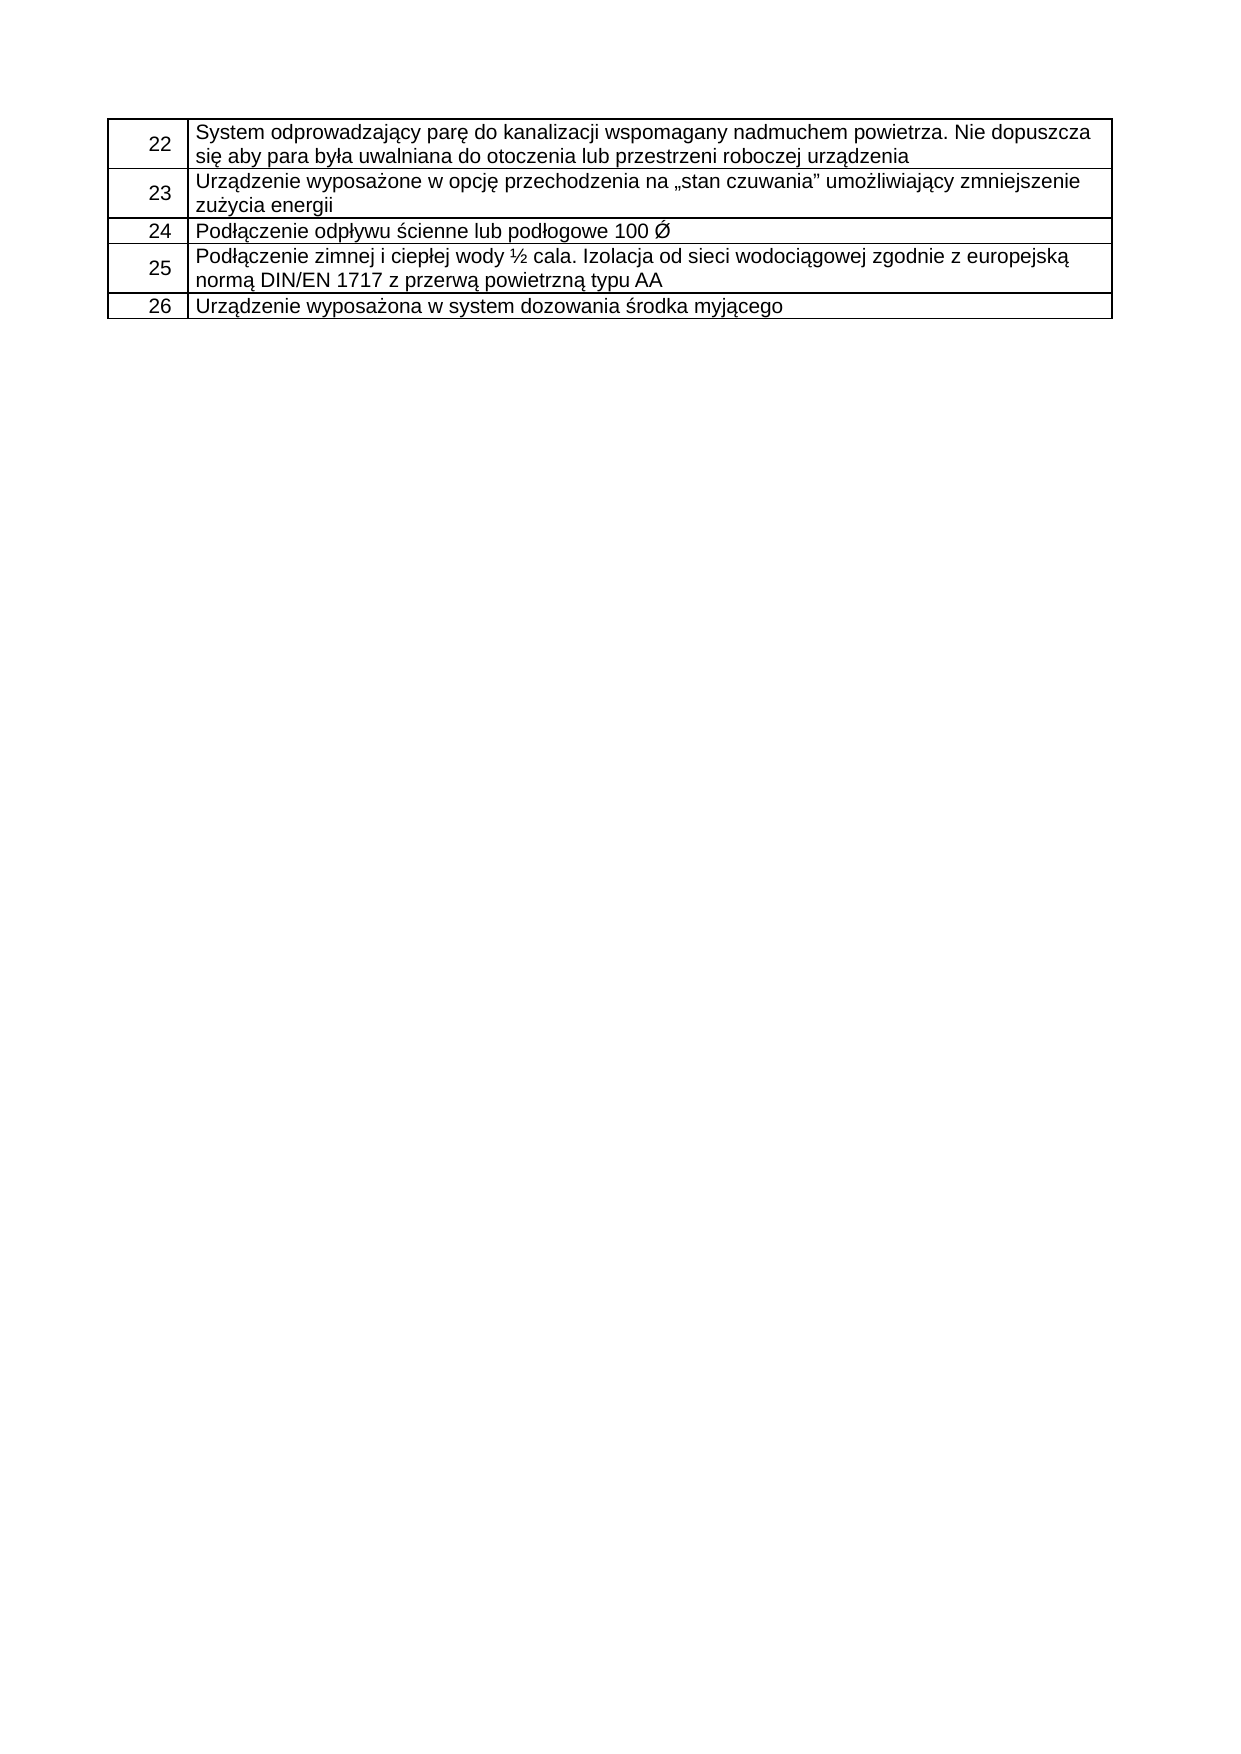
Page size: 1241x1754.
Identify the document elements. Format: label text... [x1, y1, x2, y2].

table_cell 26 [109, 294, 187, 318]
table_cell Urządzenie wyposażona w system dozowania środka myjącego [189, 294, 1111, 318]
table_cell System odprowadzający parę do kanalizacji wspomagany nadmuchem powietrza. Nie dopuszcza się aby para była uwalniana do otoczenia lub przestrzeni roboczej urządzenia [189, 120, 1111, 168]
table_cell 24 [109, 219, 187, 243]
table_cell 25 [109, 244, 187, 292]
table_cell 23 [109, 169, 187, 217]
table_cell Podłączenie odpływu ścienne lub podłogowe 100 Ǿ [189, 219, 1111, 243]
table_cell Podłączenie zimnej i ciepłej wody ½ cala. Izolacja od sieci wodociągowej zgodnie z europejską normą DIN/EN 1717 z przerwą powietrzną typu AA [189, 244, 1111, 292]
table_cell 22 [109, 120, 187, 168]
table_cell Urządzenie wyposażone w opcję przechodzenia na „stan czuwania” umożliwiający zmniejszenie zużycia energii [189, 169, 1111, 217]
